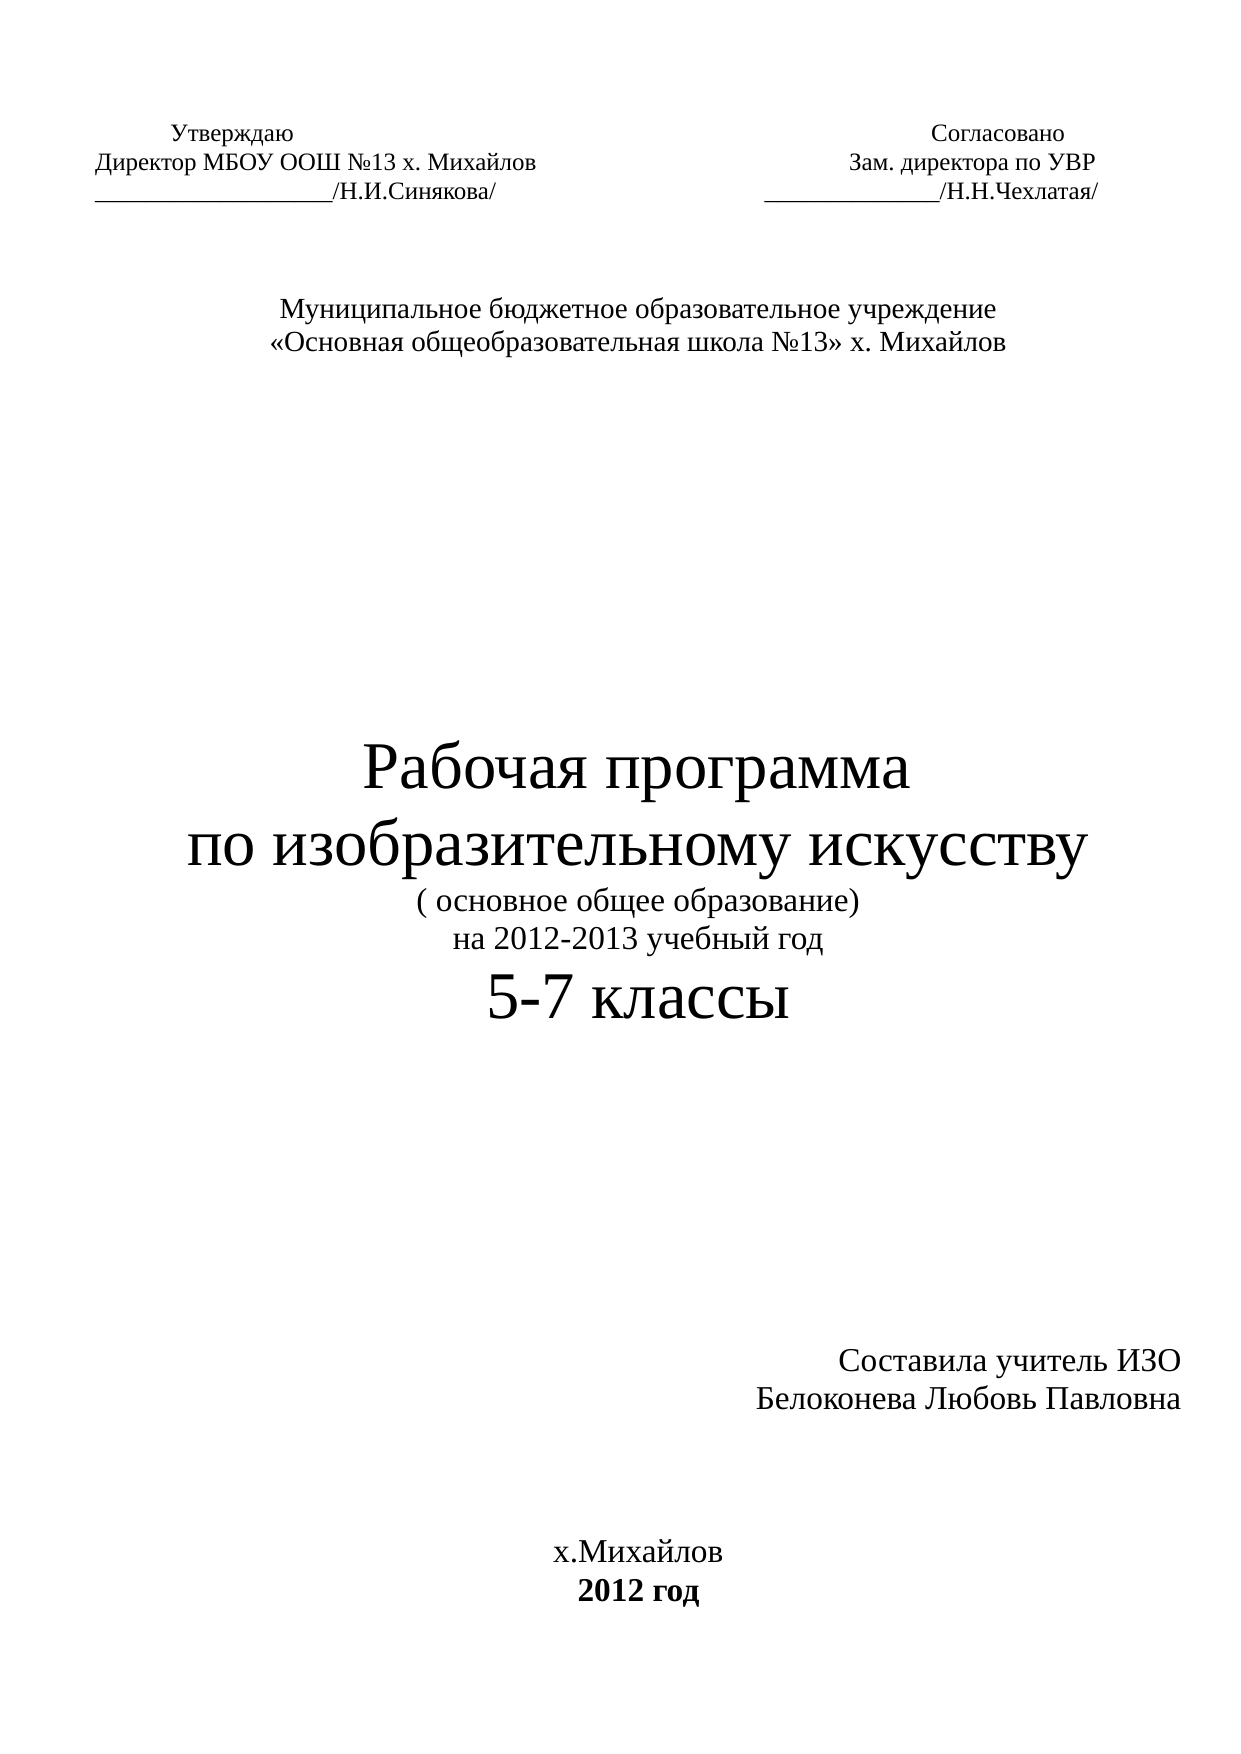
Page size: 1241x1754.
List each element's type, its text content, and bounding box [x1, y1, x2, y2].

text Директор МБОУ ООШ №13 х. Михайлов Зам. директора по УВР [95, 147, 1181, 176]
text Белоконева Любовь Павловна [95, 1378, 1181, 1417]
text 2012 год [95, 1570, 1181, 1608]
text 5-7 классы [95, 957, 1181, 1033]
text на 2012-2013 учебный год [95, 918, 1181, 957]
text Утверждаю Согласовано [95, 118, 1181, 147]
text по изобразительному искусству [95, 803, 1181, 880]
text Рабочая программа [95, 727, 1181, 803]
text «Основная общеобразовательная школа №13» х. Михайлов [95, 324, 1181, 358]
text х.Михайлов [95, 1532, 1181, 1570]
text Составила учитель ИЗО [95, 1340, 1181, 1378]
text ___________________/Н.И.Синякова/ ______________/Н.Н.Чехлатая/ [95, 176, 1181, 204]
text ( основное общее образование) [95, 880, 1181, 918]
text Муниципальное бюджетное образовательное учреждение [95, 291, 1181, 324]
